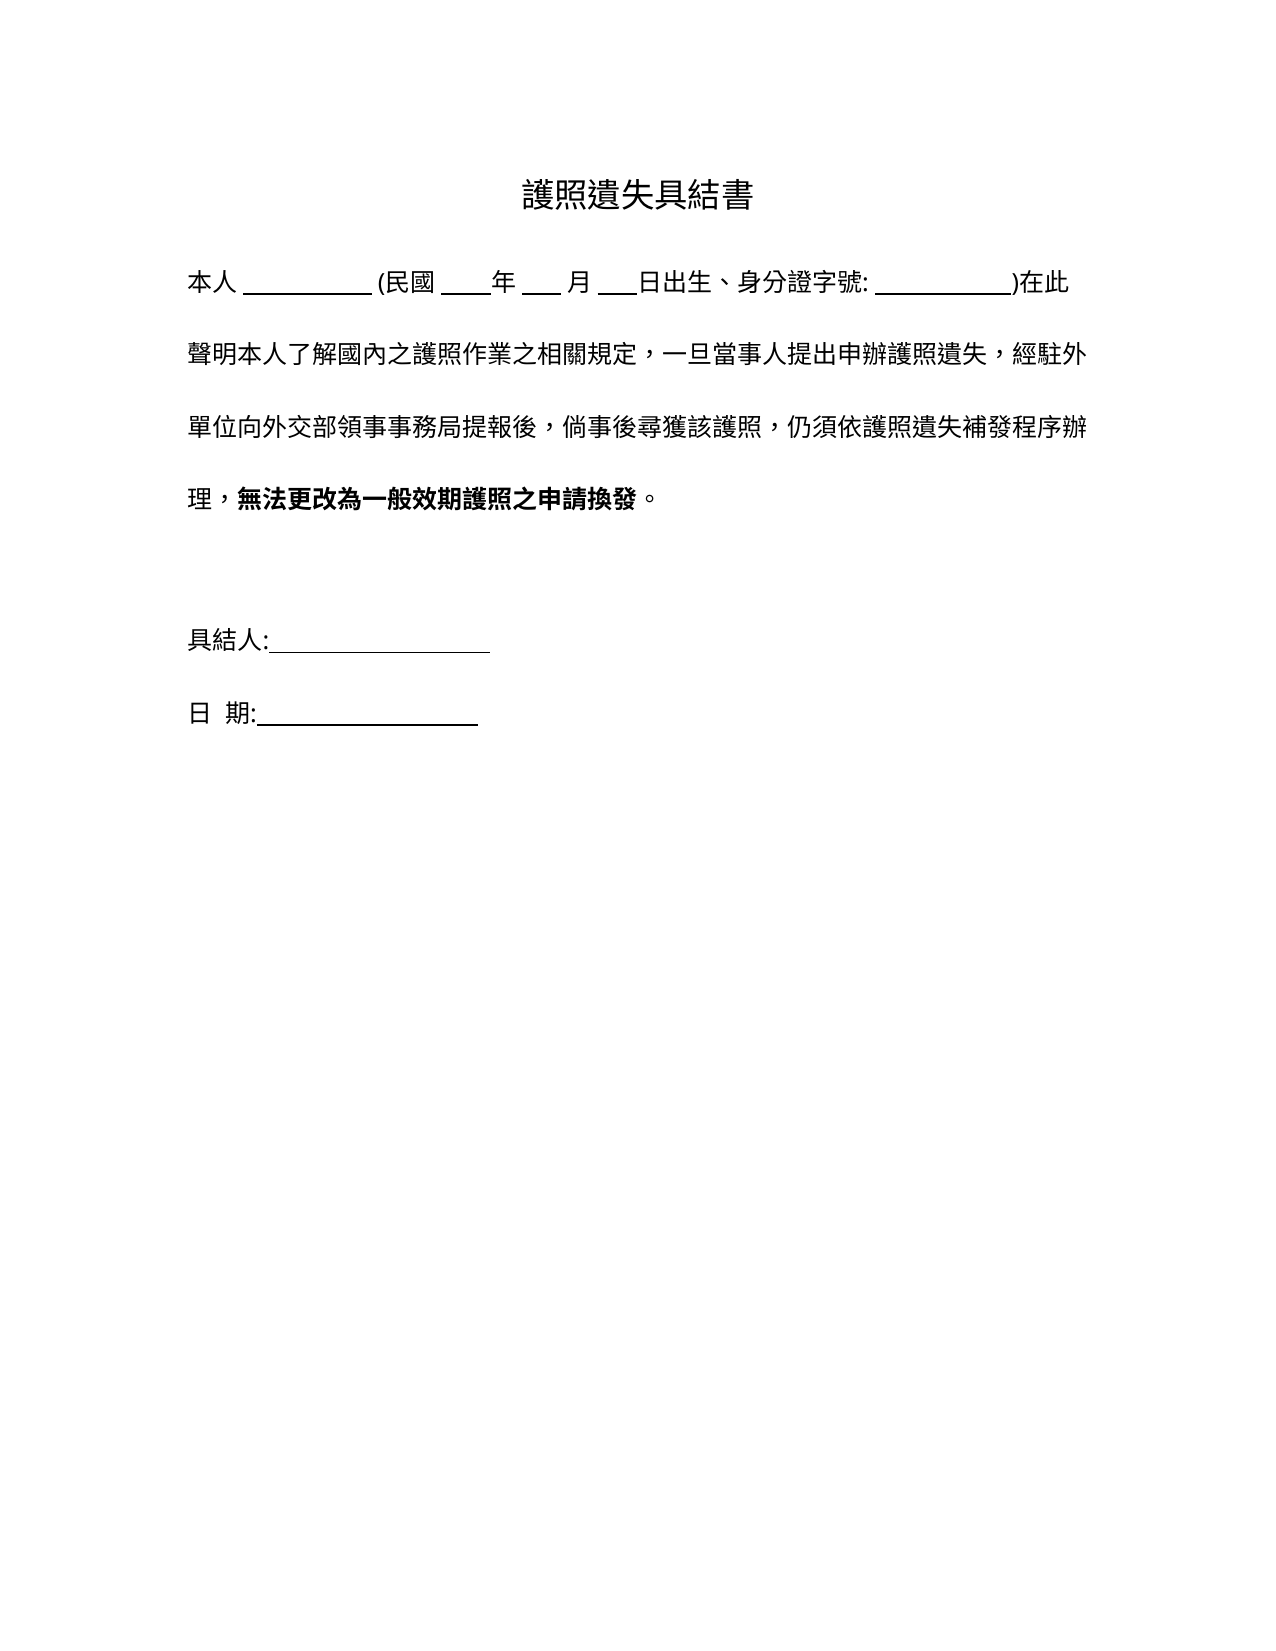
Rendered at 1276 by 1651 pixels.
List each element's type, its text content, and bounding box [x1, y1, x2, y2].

text 護照遺失具結書 [187, 169, 1088, 217]
text 具結人: [187, 621, 1088, 657]
text 日期: [187, 693, 1088, 729]
text 本人 (民國 年 月 日出生、身分證字號: )在此聲明本人了解國內之護照作業之相關規定，一旦當事人提出申辦護照遺失，經駐外單位向外交部領事事務局提報後，倘事後尋獲該護照，仍須依護照遺失補發程序辦理，無法更改為一般效期護照之申請換發。 [187, 262, 1088, 516]
